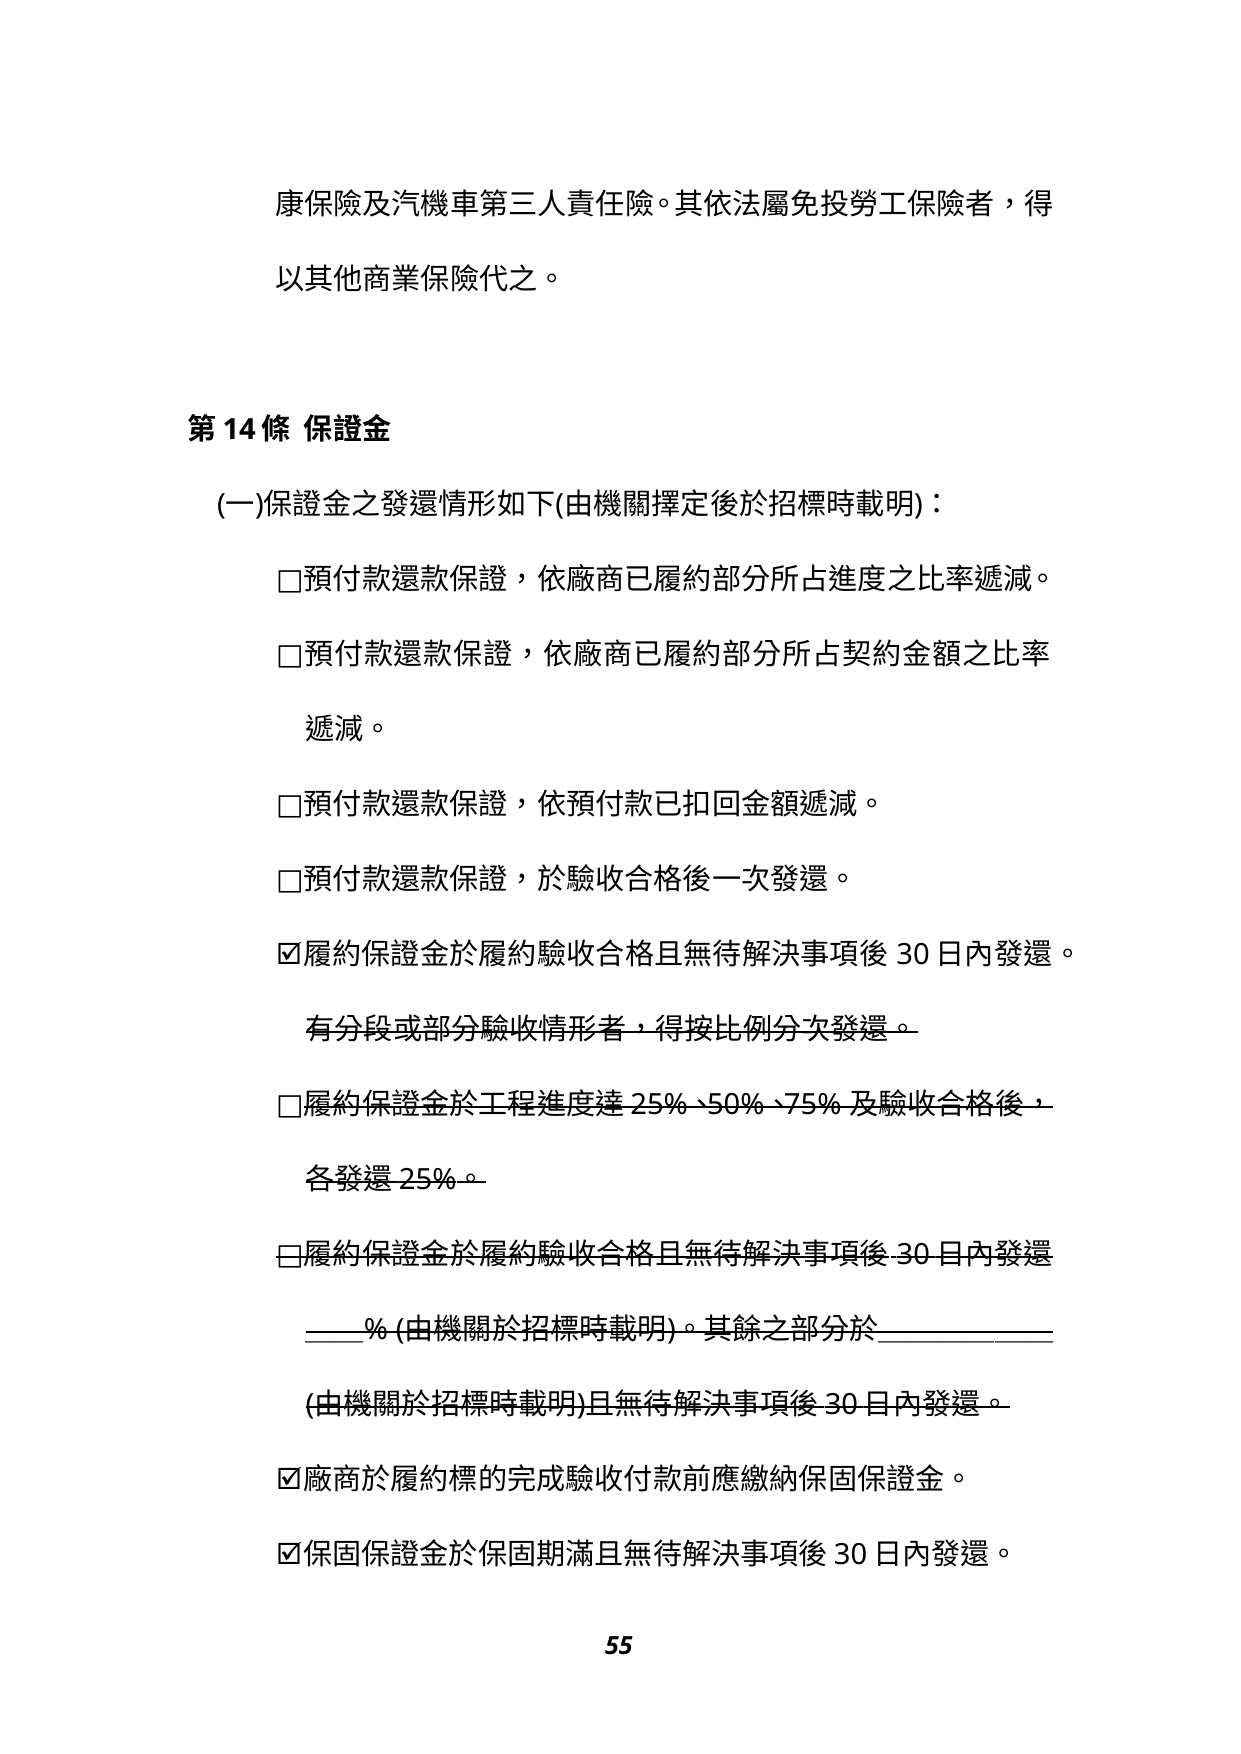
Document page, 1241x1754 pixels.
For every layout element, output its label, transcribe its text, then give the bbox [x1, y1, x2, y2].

text □預付款還款保證，依廠商已履約部分所占進度之比率遞減。 [276, 539, 1053, 614]
text □預付款還款保證，依廠商已履約部分所占契約金額之比率遞減。 [276, 614, 1053, 764]
text 履約保證金於履約驗收合格且無待解決事項後30日內發還。有分段或部分驗收情形者，得按比例分次發還。 [276, 914, 1053, 1064]
text □履約保證金於履約驗收合格且無待解決事項後30日內發還＿＿% (由機關於招標時載明)。其餘之部分於＿＿＿＿＿＿(由機關於招標時載明)且無待解決事項後30日內發還。 [276, 1214, 1053, 1439]
text □預付款還款保證，依預付款已扣回金額遞減。 [276, 764, 1053, 839]
text □預付款還款保證，於驗收合格後一次發還。 [276, 839, 1053, 914]
text 保固保證金於保固期滿且無待解決事項後30日內發還。 [276, 1514, 1053, 1589]
text 廠商於履約標的完成驗收付款前應繳納保固保證金。 [276, 1439, 1053, 1514]
text 第14條 保證金 [187, 389, 1053, 464]
text (一)保證金之發還情形如下(由機關擇定後於招標時載明)： [217, 464, 1053, 539]
text □履約保證金於工程進度達25%、50%、75% 及驗收合格後，各發還25%。 [276, 1064, 1053, 1214]
text 康保險及汽機車第三人責任險。其依法屬免投勞工保險者，得以其他商業保險代之。 [217, 164, 1053, 314]
